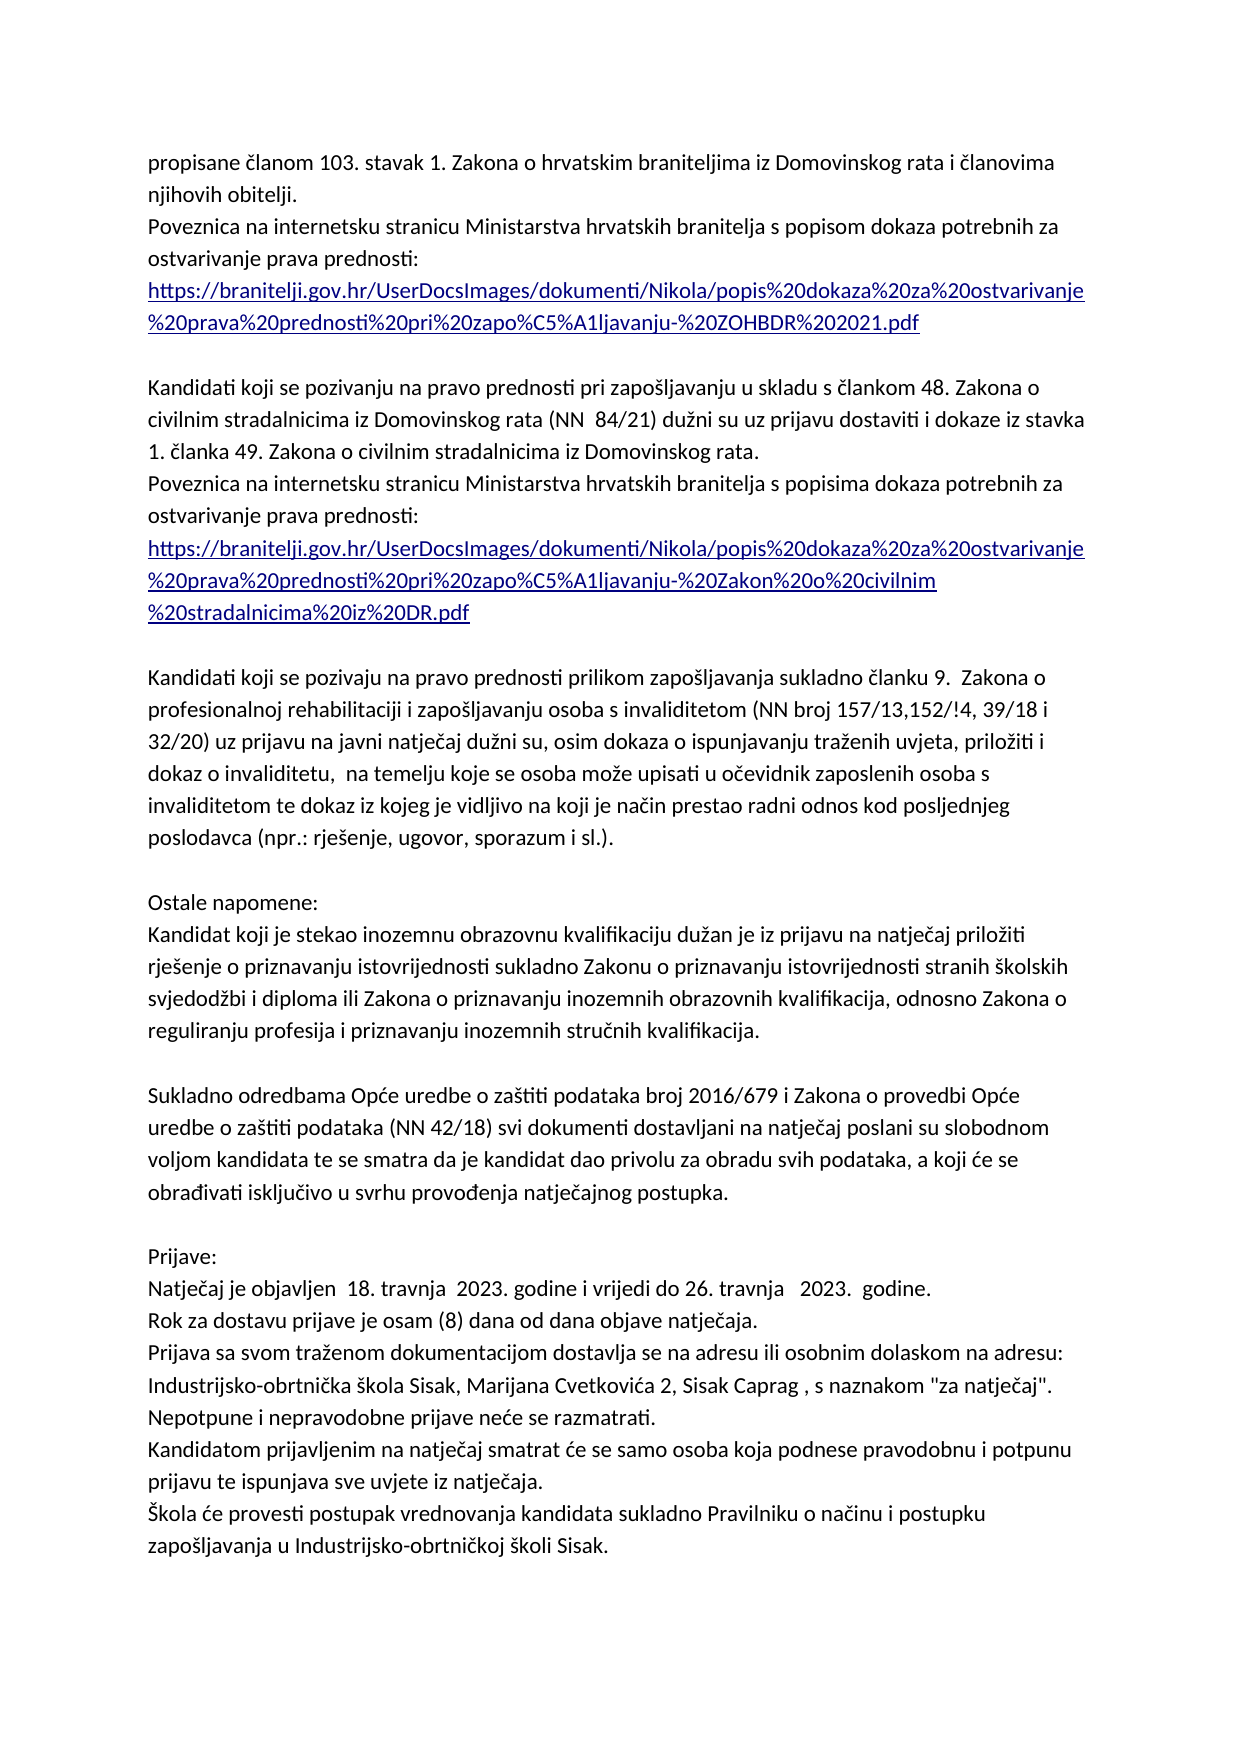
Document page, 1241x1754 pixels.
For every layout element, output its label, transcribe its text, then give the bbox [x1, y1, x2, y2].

text Prijave: [148, 1242, 1093, 1270]
text Sukladno odredbama Opće uredbe o zaštiti podataka broj 2016/679 i Zakona o provedbi Opće uredbe o zaštiti podataka (NN 42/18) svi dokumenti dostavljani na natječaj poslani su slobodnom voljom kandidata te se smatra da je kandidat dao privolu za obradu svih podataka, a koji će se obrađivati isključivo u svrhu provođenja natječajnog postupka. [148, 1081, 1093, 1206]
text Kandidat koji je stekao inozemnu obrazovnu kvalifikaciju dužan je iz prijavu na natječaj priložiti rješenje o priznavanju istovrijednosti sukladno Zakonu o priznavanju istovrijednosti stranih školskih svjedodžbi i diploma ili Zakona o priznavanju inozemnih obrazovnih kvalifikacija, odnosno Zakona o reguliranju profesija i priznavanju inozemnih stručnih kvalifikacija. [148, 920, 1093, 1045]
text https://branitelji.gov.hr/UserDocsImages/dokumenti/Nikola/popis%20dokaza%20za%20ostvarivanje%20prava%20prednosti%20pri%20zapo%C5%A1ljavanju-%20ZOHBDR%202021.pdf [148, 276, 1093, 337]
text Natječaj je objavljen 18. travnja 2023. godine i vrijedi do 26. travnja 2023. godine. [148, 1274, 1093, 1302]
text Rok za dostavu prijave je osam (8) dana od dana objave natječaja. [148, 1306, 1093, 1334]
text Prijava sa svom traženom dokumentacijom dostavlja se na adresu ili osobnim dolaskom na adresu: [148, 1338, 1093, 1367]
text propisane članom 103. stavak 1. Zakona o hrvatskim braniteljima iz Domovinskog rata i članovima njihovih obitelji. Poveznica na internetsku stranicu Ministarstva hrvatskih branitelja s popisom dokaza potrebnih za ostvarivanje prava prednosti: [148, 148, 1093, 272]
text Kandidati koji se pozivanju na pravo prednosti pri zapošljavanju u skladu s člankom 48. Zakona o civilnim stradalnicima iz Domovinskog rata (NN 84/21) dužni su uz prijavu dostaviti i dokaze iz stavka 1. članka 49. Zakona o civilnim stradalnicima iz Domovinskog rata. [148, 373, 1093, 465]
text Industrijsko-obrtnička škola Sisak, Marijana Cvetkovića 2, Sisak Caprag , s naznakom "za natječaj". [148, 1371, 1093, 1399]
text Kandidati koji se pozivaju na pravo prednosti prilikom zapošljavanja sukladno članku 9. Zakona o profesionalnoj rehabilitaciji i zapošljavanju osoba s invaliditetom (NN broj 157/13,152/!4, 39/18 i 32/20) uz prijavu na javni natječaj dužni su, osim dokaza o ispunjavanju traženih uvjeta, priložiti i dokaz o invaliditetu, na temelju koje se osoba može upisati u očevidnik zaposlenih osoba s invaliditetom te dokaz iz kojeg je vidljivo na koji je način prestao radni odnos kod posljednjeg poslodavca (npr.: rješenje, ugovor, sporazum i sl.). [148, 663, 1093, 852]
text Kandidatom prijavljenim na natječaj smatrat će se samo osoba koja podnese pravodobnu i potpunu prijavu te ispunjava sve uvjete iz natječaja. [148, 1435, 1093, 1495]
text Ostale napomene: [148, 888, 1093, 916]
text https://branitelji.gov.hr/UserDocsImages/dokumenti/Nikola/popis%20dokaza%20za%20ostvarivanje%20prava%20prednosti%20pri%20zapo%C5%A1ljavanju-%20Zakon%20o%20civilnim%20stradalnicima%20iz%20DR.pdf [148, 534, 1093, 626]
text Škola će provesti postupak vrednovanja kandidata sukladno Pravilniku o načinu i postupku zapošljavanja u Industrijsko-obrtničkoj školi Sisak. [148, 1499, 1093, 1560]
text Poveznica na internetsku stranicu Ministarstva hrvatskih branitelja s popisima dokaza potrebnih za ostvarivanje prava prednosti: [148, 469, 1093, 530]
text Nepotpune i nepravodobne prijave neće se razmatrati. [148, 1403, 1093, 1431]
